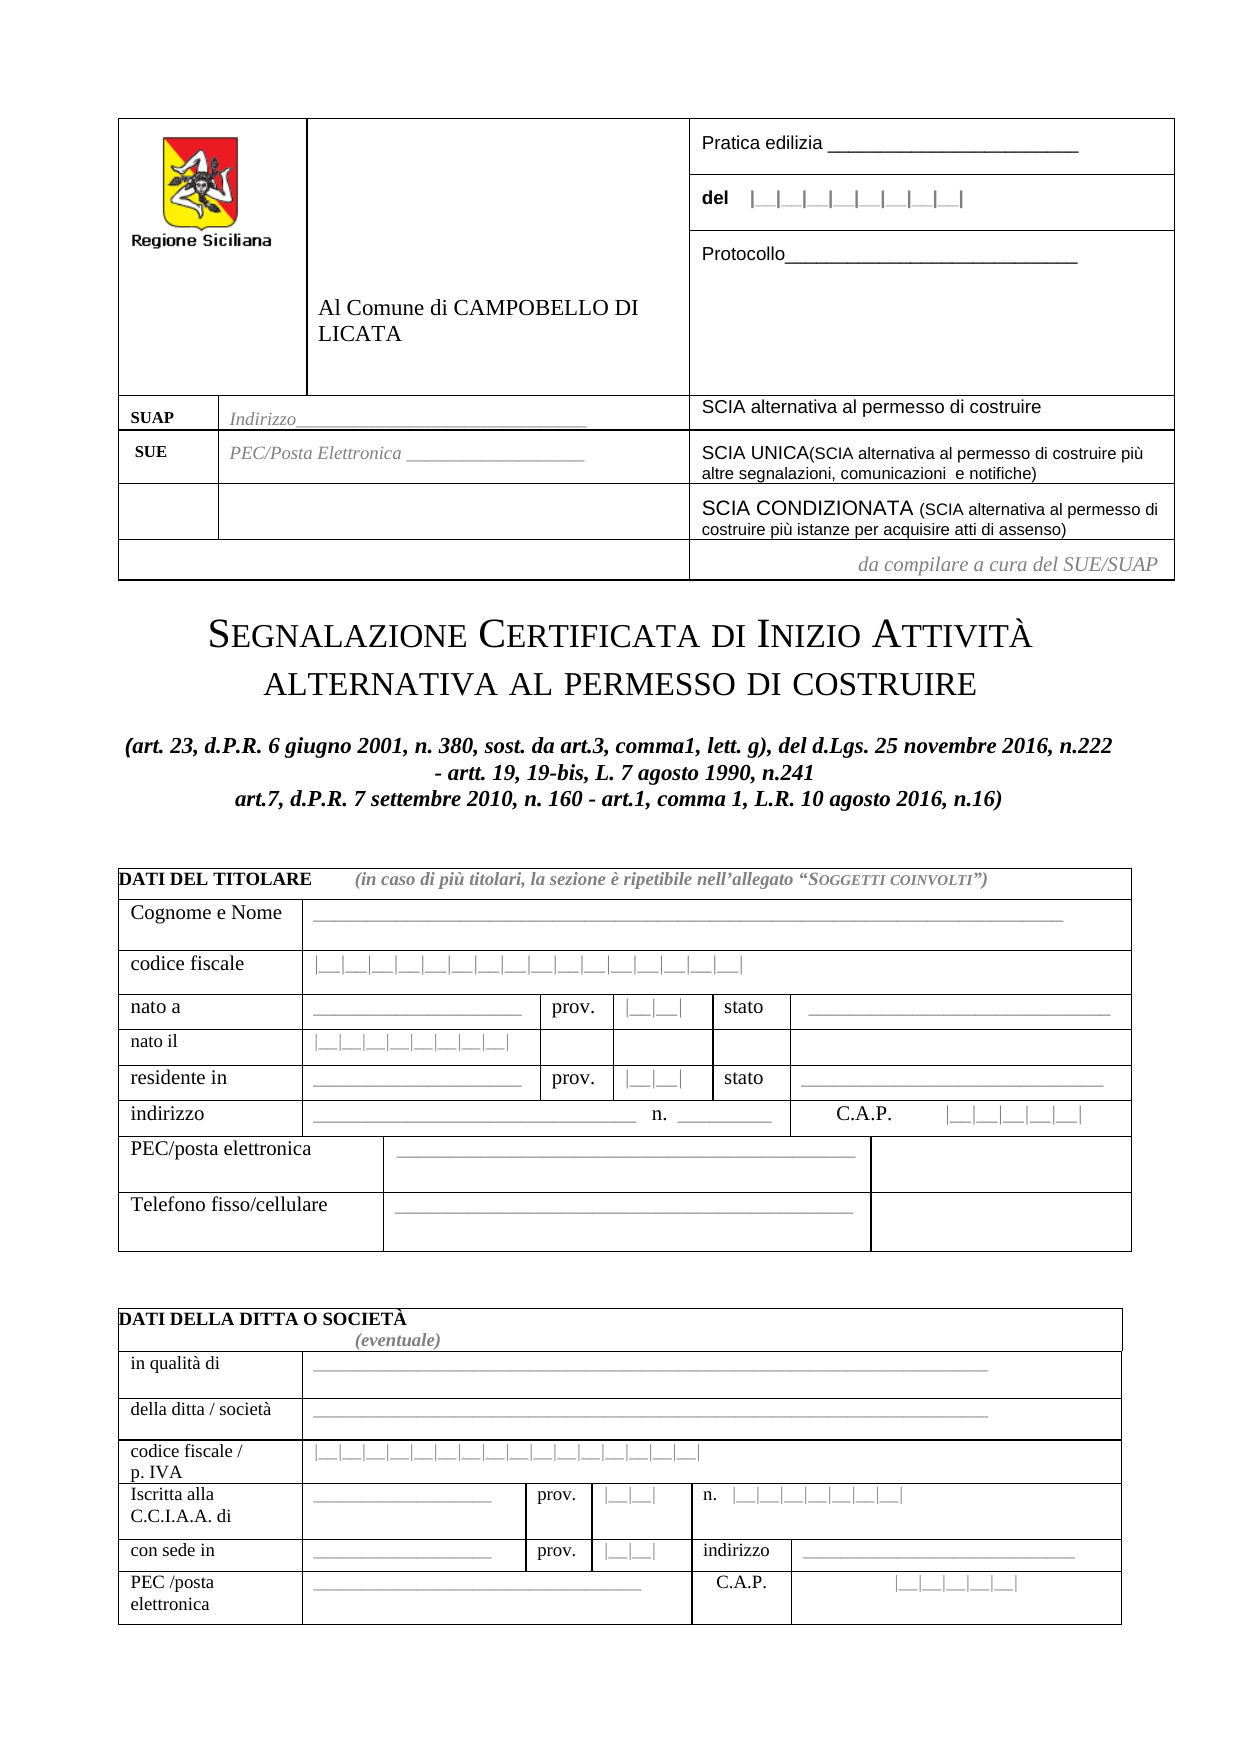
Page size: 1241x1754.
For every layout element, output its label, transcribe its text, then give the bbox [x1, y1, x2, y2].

table_cell ____________________________________________ [384, 1137, 870, 1192]
table_cell della ditta / società [119, 1399, 302, 1439]
table_cell Cognome e Nome [119, 900, 302, 950]
table_cell ____________________ [303, 1066, 540, 1100]
table_cell indirizzo [693, 1540, 791, 1571]
table_cell |__|__| [614, 1066, 712, 1100]
table_cell ___________________________________ [303, 1572, 691, 1624]
text (art. 23, d.P.R. 6 giugno 2001, n. 380, sost. da art.3, comma1, lett. g), del d.Lgs. 25 novembre 2016, n.222 [118, 732, 1122, 759]
table_cell PEC/posta elettronica [119, 1137, 383, 1192]
table_cell |__|__| [593, 1540, 691, 1571]
table_cell con sede in [119, 1540, 302, 1571]
table_cell [541, 1030, 613, 1065]
table_cell prov. [541, 1066, 613, 1100]
table_header DATI DELLA DITTA O SOCIETÀ (eventuale) [119, 1309, 1122, 1351]
table_cell SCIA CONDIZIONATA (SCIA alternativa al permesso di costruire più istanze per acquisire atti di assenso) [690, 484, 1174, 539]
table_cell PEC/Posta Elettronica ___________________ [219, 431, 689, 483]
table_cell ____________________ [303, 995, 540, 1029]
table_header Al Comune di CAMPOBELLO DI LICATA [308, 119, 689, 395]
table_cell prov. [527, 1540, 591, 1571]
table_cell SCIA alternativa al permesso di costruire [690, 396, 1174, 429]
table_cell ____________________________________________ [384, 1193, 870, 1251]
table_cell |__|__|__|__|__| [792, 1572, 1121, 1624]
table_cell _____________________________ [791, 995, 1131, 1029]
table_cell codice fiscale [119, 951, 302, 994]
table_cell prov. [527, 1484, 591, 1539]
table_header DATI DEL TITOLARE (in caso di più titolari, la sezione è ripetibile nell’allegato “Soggetti coinvolti”) [119, 869, 1131, 899]
table_cell ___________________ [303, 1540, 525, 1571]
table_header [119, 119, 306, 395]
table_cell [714, 1030, 790, 1065]
table_cell [219, 484, 689, 539]
table_cell ________________________________________________________________________ [303, 1399, 1121, 1439]
table_cell C.A.P. |__|__|__|__|__| [791, 1101, 1131, 1136]
table_cell C.A.P. [693, 1572, 791, 1624]
table_cell n. |__|__|__|__|__|__|__| [693, 1484, 1121, 1539]
table_cell Telefono fisso/cellulare [119, 1193, 383, 1251]
table_cell |__|__| [593, 1484, 691, 1539]
table_cell da compilare a cura del SUE/SUAP [690, 540, 1174, 579]
table_cell residente in [119, 1066, 302, 1100]
table_cell Iscritta alla C.C.I.A.A. di [119, 1484, 302, 1539]
table_cell _______________________________ n. _________ [303, 1101, 790, 1136]
table_cell [791, 1030, 1131, 1065]
text alternativa al permesso di costruire [118, 656, 1122, 704]
table_cell [119, 484, 218, 539]
table_cell [872, 1137, 1131, 1192]
table_cell SUAP [119, 396, 218, 429]
table_cell ___________________ [303, 1484, 525, 1539]
table_cell in qualità di [119, 1352, 302, 1398]
table_cell [872, 1193, 1131, 1251]
table_cell stato [714, 995, 790, 1029]
table_cell nato il [119, 1030, 302, 1065]
table_cell ________________________________________________________________________ [303, 1352, 1121, 1398]
table_cell Protocollo____________________________ [690, 231, 1174, 395]
text Segnalazione Certificata di Inizio Attività [118, 608, 1122, 656]
table_cell nato a [119, 995, 302, 1029]
table_cell SUE [119, 431, 218, 483]
text - artt. 19, 19-bis, L. 7 agosto 1990, n.241 [118, 759, 1122, 785]
table_cell PEC /posta elettronica [119, 1572, 302, 1624]
table_cell _____________________________ [792, 1540, 1121, 1571]
table_cell ________________________________________________________________________ [303, 900, 1131, 950]
table_cell [119, 540, 689, 579]
table_cell |__|__|__|__|__|__|__|__| [303, 1030, 540, 1065]
table_cell indirizzo [119, 1101, 302, 1136]
table_header Pratica edilizia ________________________ [690, 119, 1174, 174]
table_cell Indirizzo_______________________________ [219, 396, 689, 429]
text art.7, d.P.R. 7 settembre 2010, n. 160 - art.1, comma 1, L.R. 10 agosto 2016, n.16) [118, 785, 1122, 811]
table_cell |__|__|__|__|__|__|__|__|__|__|__|__|__|__|__|__| [303, 1441, 1121, 1483]
table_cell |__|__|__|__|__|__|__|__|__|__|__|__|__|__|__|__| [303, 951, 1131, 994]
table_cell SCIA UNICA(SCIA alternativa al permesso di costruire più altre segnalazioni, comunicazioni e notifiche) [690, 431, 1174, 483]
table_cell |__|__| [614, 995, 712, 1029]
table_cell _____________________________ [791, 1066, 1131, 1100]
table_cell [614, 1030, 712, 1065]
table_cell prov. [541, 995, 613, 1029]
table_cell del |__|__|__|__|__|__|__|__| [690, 175, 1174, 230]
table_cell codice fiscale / p. IVA [119, 1441, 302, 1483]
table_cell stato [714, 1066, 790, 1100]
